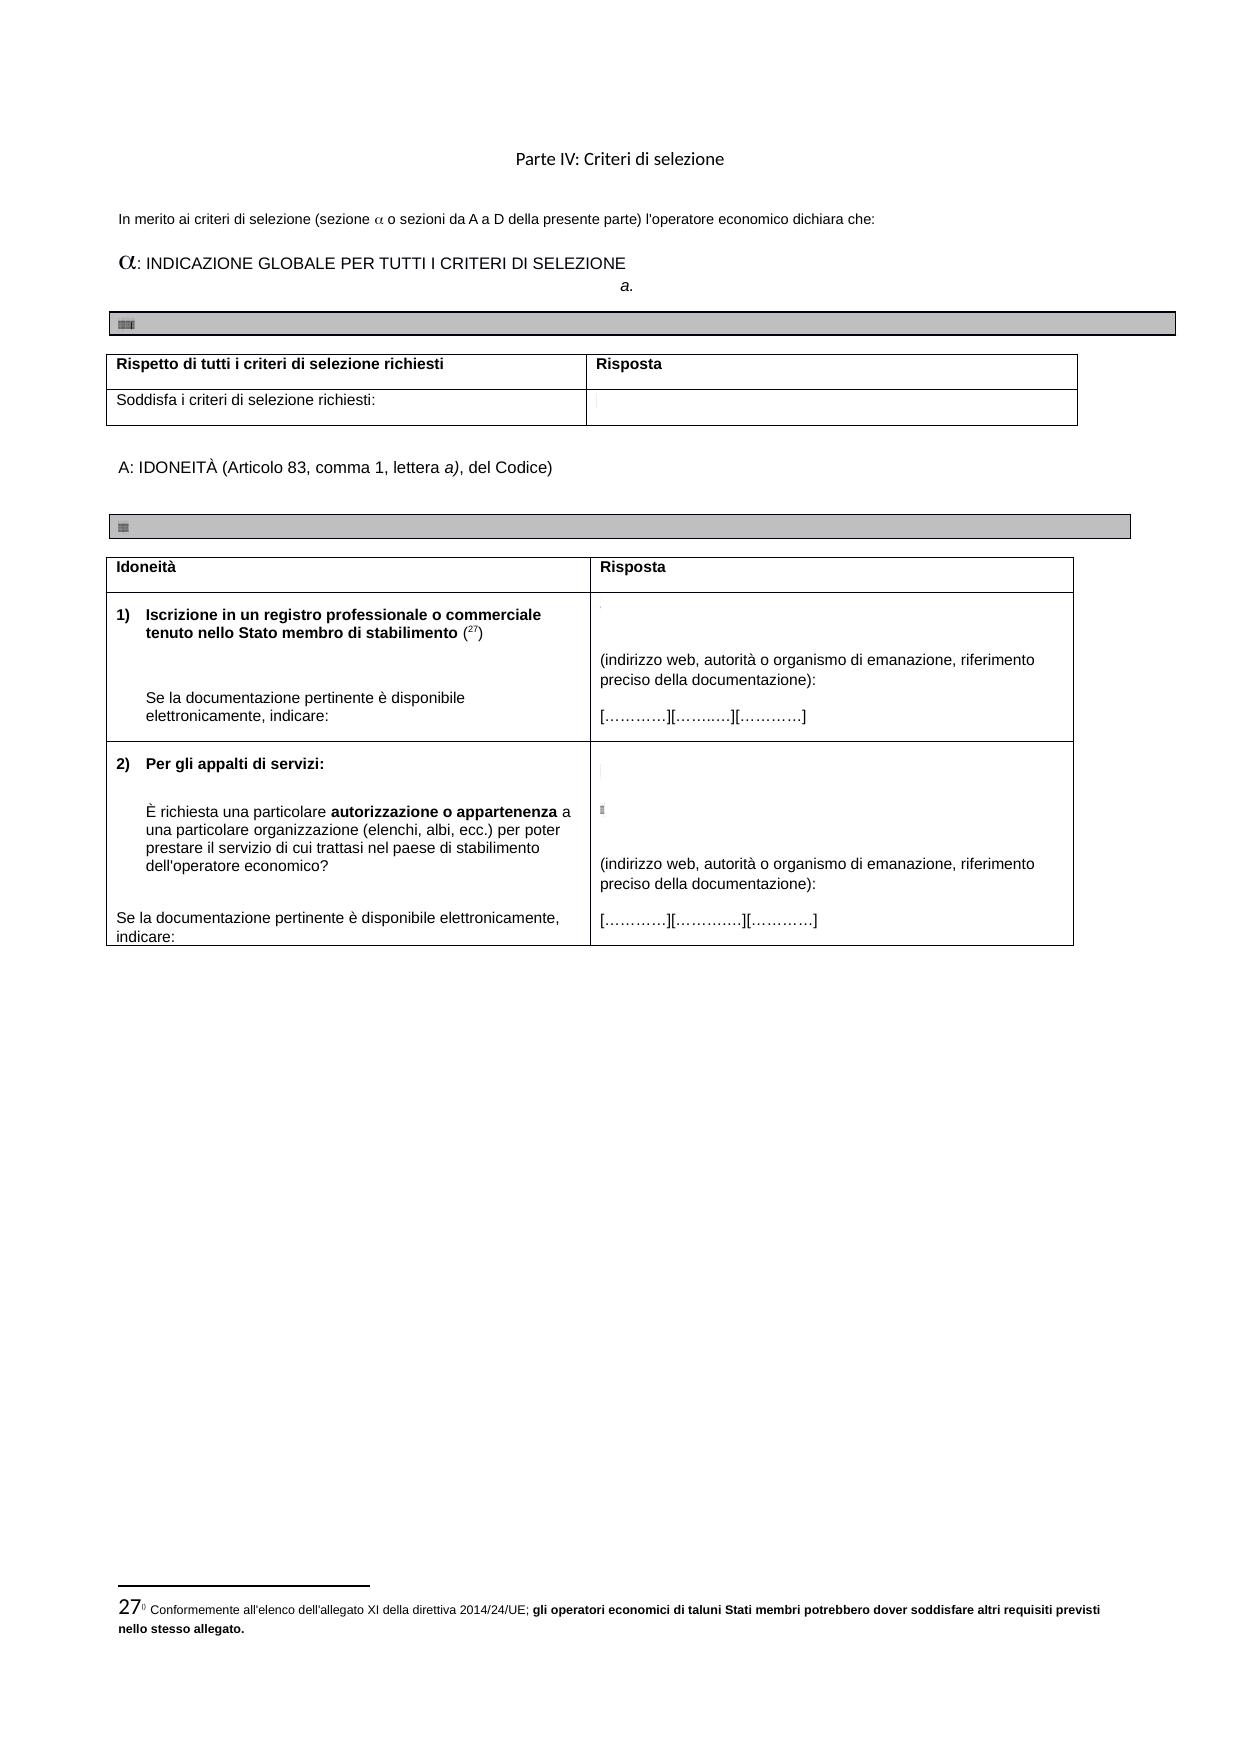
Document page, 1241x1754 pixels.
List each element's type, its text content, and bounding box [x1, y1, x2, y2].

table_cell Soddisfa i criteri di selezione richiesti: [107, 390, 586, 425]
table_header Rispetto di tutti i criteri di selezione richiesti [107, 355, 586, 389]
text Tale Sezione è da compilare solo se le informazioni sono state richieste espressamente dall’amministrazione aggiudicatrice o dall’ente aggiudicatore nell’avviso o bando pertinente o nei documenti di gara. [110, 515, 1130, 538]
text Parte IV: Criteri di selezione [118, 148, 1122, 171]
table_header Idoneità [107, 558, 590, 592]
title : Indicazione globale per tutti i criteri di selezione [118, 249, 1122, 276]
title A: Idoneità (Articolo 83, comma 1, lettera a), del Codice) [118, 458, 1122, 477]
table_cell Per gli appalti di servizi: È richiesta una particolare autorizzazione o appartenenza a una particolare organizzazione (elenchi, albi, ecc.) per poter prestare il servizio di cui trattasi nel paese di stabilimento dell'operatore economico? Se la documentazione pertinente è disponibile elettronicamente, indicare: [107, 742, 590, 945]
table_cell [………….…] (indirizzo web, autorità o organismo di emanazione, riferimento preciso della documentazione): […………][……..…][…………] [591, 593, 1073, 741]
table_cell [ ] Sì [ ] No [587, 390, 1077, 425]
table_header Risposta [587, 355, 1077, 389]
table_header Risposta [591, 558, 1073, 592]
table_cell [ ] Sì [ ] No In caso affermativo, specificare quale documentazione e se l'operatore economico ne dispone: [ …] [ ] Sì [ ] No (indirizzo web, autorità o organismo di emanazione, riferimento preciso della documentazione): […………][……….…][…………] [591, 742, 1073, 945]
text L'operatore economico deve compilare questo campo solo se l'amministrazione aggiudicatrice o l'ente aggiudicatore ha indicato nell'avviso o bando pertinente o nei documenti di gara ivi citati che l'operatore economico può limitarsi a compilare la sezione  della parte IV senza compilare nessun'altra sezione della parte IV: [110, 313, 1175, 334]
text In merito ai criteri di selezione (sezione  o sezioni da A a D della presente parte) l'operatore economico dichiara che: [118, 211, 1122, 227]
table_cell Iscrizione in un registro professionale o commerciale tenuto nello Stato membro di stabilimento () Se la documentazione pertinente è disponibile elettronicamente, indicare: [107, 593, 590, 741]
